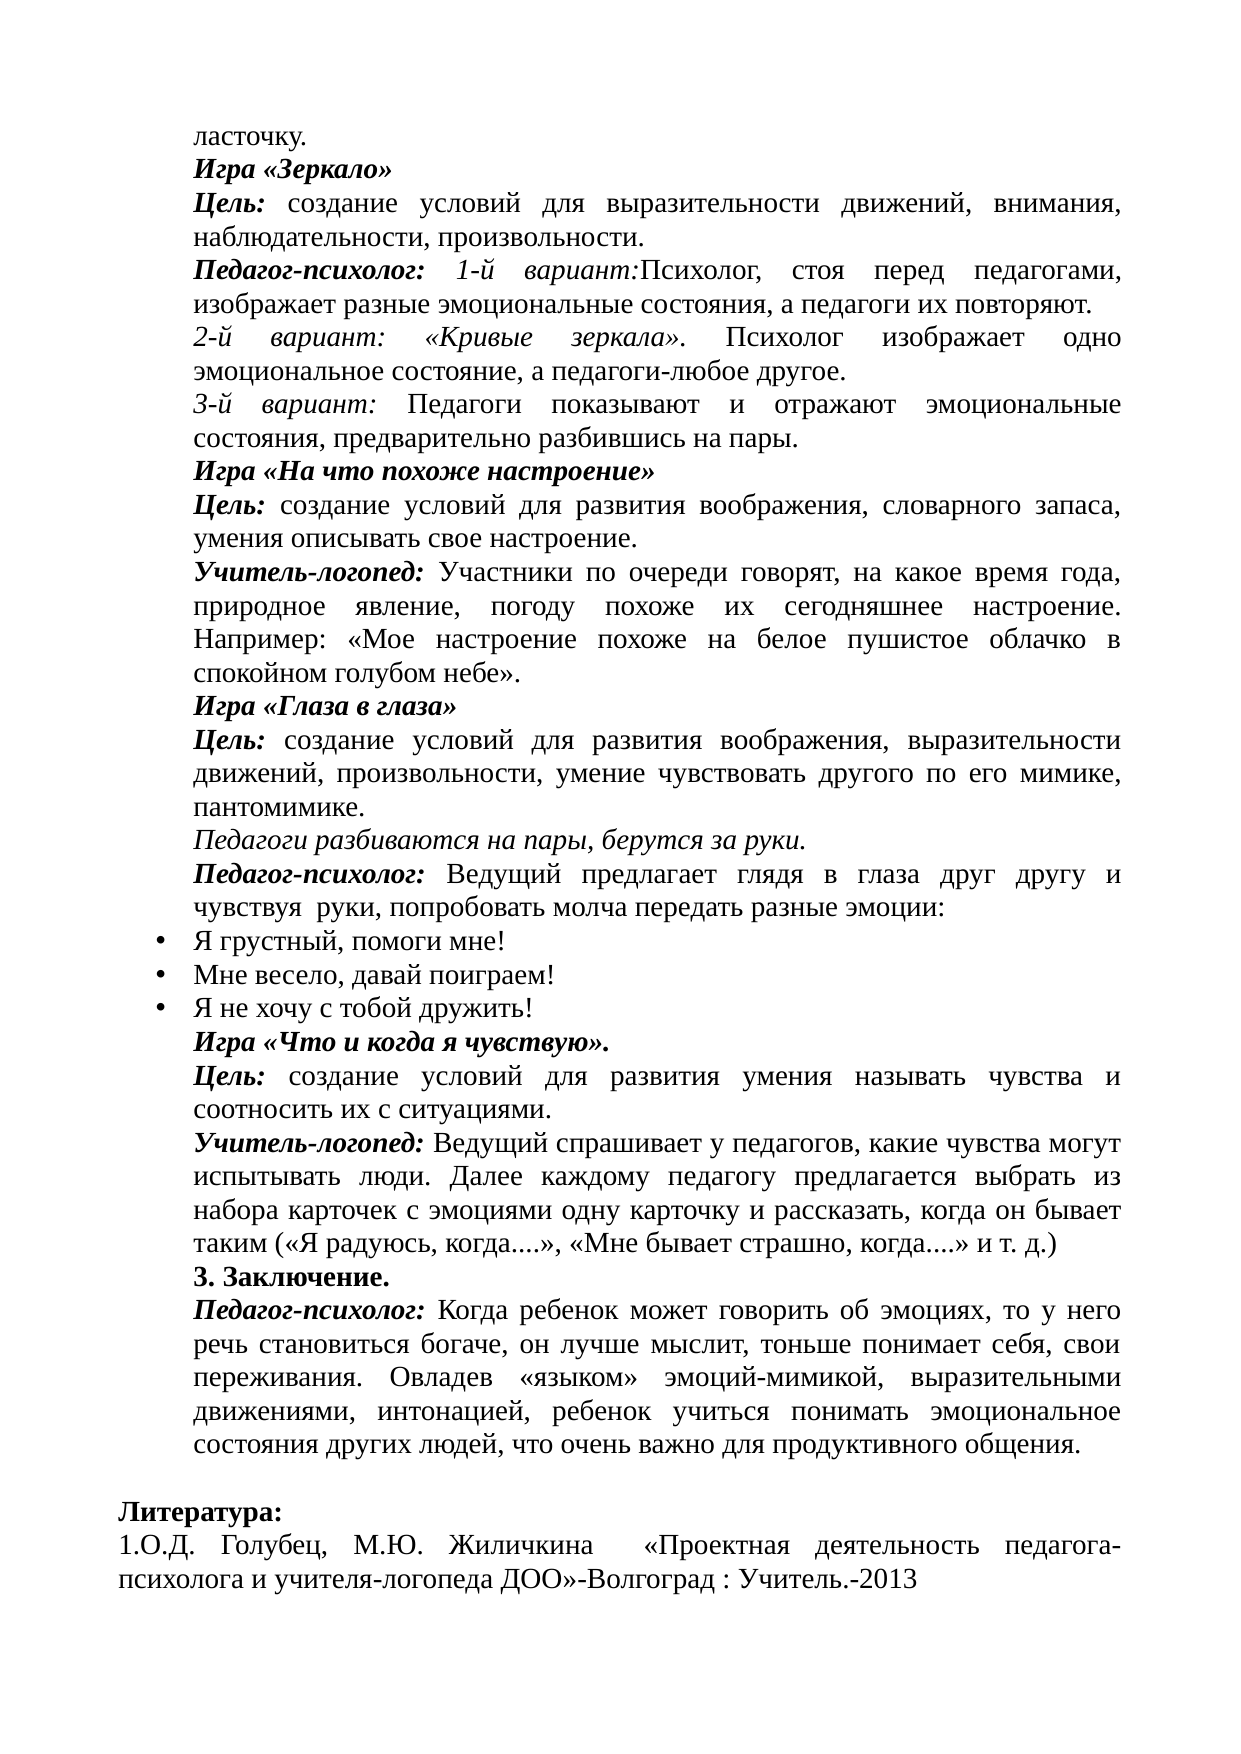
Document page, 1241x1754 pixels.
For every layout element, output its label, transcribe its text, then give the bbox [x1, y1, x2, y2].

list Педагог-психолог: Ведущий предлагает глядя в глаза друг другу и чувствуя руки, попробовать молча передать разные эмоции: [156, 856, 1122, 923]
list Цель: создание условий для развития воображения, выразительности движений, произвольности, умение чувствовать другого по его мимике, пантомимике. [156, 722, 1122, 822]
list Учитель-логопед: Участники по очереди говорят, на какое время года, природное явление, погоду похоже их сегодняшнее настроение. Например: «Мое настроение похоже на белое пушистое облачко в спокойном голубом небе». [156, 554, 1122, 688]
text Литература: [118, 1494, 1122, 1527]
list Педагог-психолог: Когда ребенок может говорить об эмоциях, то у него речь становиться богаче, он лучше мыслит, тоньше понимает себя, свои переживания. Овладев «языком» эмоций-мимикой, выразительными движениями, интонацией, ребенок учиться понимать эмоциональное состояния других людей, что очень важно для продуктивного общения. [156, 1292, 1122, 1460]
list 3-й вариант: Педагоги показывают и отражают эмоциональные состояния, предварительно разбившись на пары. [156, 386, 1122, 453]
list Учитель-логопед: Ведущий спрашивает у педагогов, какие чувства могут испытывать люди. Далее каждому педагогу предлагается выбрать из набора карточек с эмоциями одну карточку и рассказать, когда он бывает таким («Я радуюсь, когда....», «Мне бывает страшно, когда....» и т. д.) [156, 1125, 1122, 1259]
list Цель: создание условий для развития воображения, словарного запаса, умения описывать свое настроение. [156, 487, 1122, 554]
list Игра «Зеркало» [156, 152, 1122, 185]
list Игра «Глаза в глаза» [156, 688, 1122, 722]
list Мне весело, давай поиграем! [156, 957, 1122, 990]
list Цель: создание условий для развития умения называть чувства и соотносить их с ситуациями. [156, 1058, 1122, 1125]
list Цель: создание условий для выразительности движений, внимания, наблюдательности, произвольности. [156, 185, 1122, 252]
list Педагог-психолог: 1-й вариант:Психолог, стоя перед педагогами, изображает разные эмоциональные состояния, а педагоги их повторяют. [156, 252, 1122, 319]
list Педагоги разбиваются на пары, берутся за руки. [156, 822, 1122, 856]
list ласточку. [156, 118, 1122, 152]
list Я не хочу с тобой дружить! [156, 990, 1122, 1024]
list Я грустный, помоги мне! [156, 923, 1122, 957]
list 2-й вариант: «Кривые зеркала». Психолог изображает одно эмоциональное состояние, а педагоги-любое другое. [156, 319, 1122, 386]
text 1.О.Д. Голубец, М.Ю. Жиличкина «Проектная деятельность педагога-психолога и учителя-логопеда ДОО»-Волгоград : Учитель.-2013 [118, 1527, 1122, 1594]
list 3. Заключение. [156, 1259, 1122, 1292]
list Игра «На что похоже настроение» [156, 453, 1122, 487]
list Игра «Что и когда я чувствую». [156, 1024, 1122, 1058]
